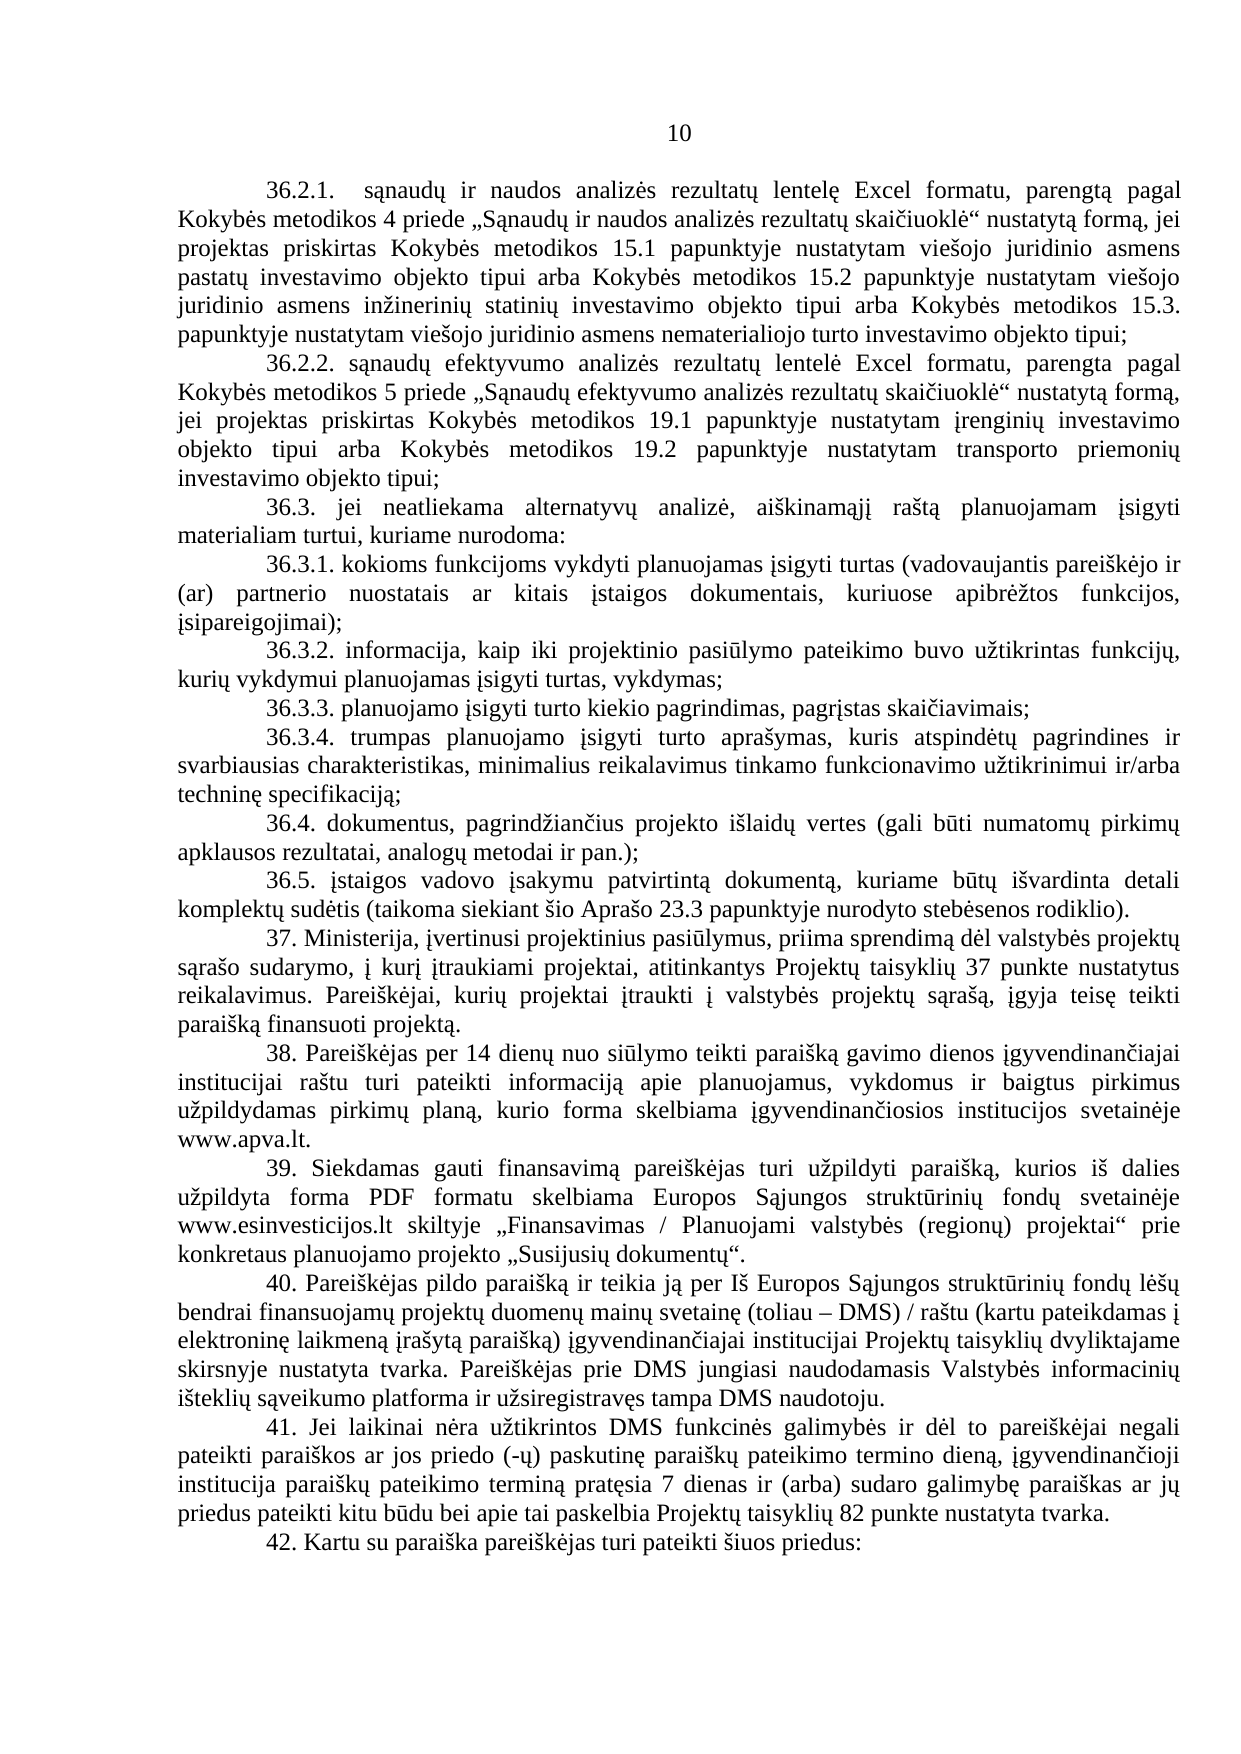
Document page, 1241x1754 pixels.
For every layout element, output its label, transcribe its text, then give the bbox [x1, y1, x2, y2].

text 36.5. įstaigos vadovo įsakymu patvirtintą dokumentą, kuriame būtų išvardinta detali komplektų sudėtis (taikoma siekiant šio Aprašo 23.3 papunktyje nurodyto stebėsenos rodiklio). [177, 866, 1181, 923]
text 36.4. dokumentus, pagrindžiančius projekto išlaidų vertes (gali būti numatomų pirkimų apklausos rezultatai, analogų metodai ir pan.); [177, 808, 1181, 866]
text 38. Pareiškėjas per 14 dienų nuo siūlymo teikti paraišką gavimo dienos įgyvendinančiajai institucijai raštu turi pateikti informaciją apie planuojamus, vykdomus ir baigtus pirkimus užpildydamas pirkimų planą, kurio forma skelbiama įgyvendinančiosios institucijos svetainėje www.apva.lt. [177, 1038, 1181, 1153]
text 36.2.1. sąnaudų ir naudos analizės rezultatų lentelę Excel formatu, parengtą pagal Kokybės metodikos 4 priede „Sąnaudų ir naudos analizės rezultatų skaičiuoklė“ nustatytą formą, jei projektas priskirtas Kokybės metodikos 15.1 papunktyje nustatytam viešojo juridinio asmens pastatų investavimo objekto tipui arba Kokybės metodikos 15.2 papunktyje nustatytam viešojo juridinio asmens inžinerinių statinių investavimo objekto tipui arba Kokybės metodikos 15.3. papunktyje nustatytam viešojo juridinio asmens nematerialiojo turto investavimo objekto tipui; [177, 176, 1181, 348]
text 36.3.2. informacija, kaip iki projektinio pasiūlymo pateikimo buvo užtikrintas funkcijų, kurių vykdymui planuojamas įsigyti turtas, vykdymas; [177, 636, 1181, 693]
text 36.3.1. kokioms funkcijoms vykdyti planuojamas įsigyti turtas (vadovaujantis pareiškėjo ir (ar) partnerio nuostatais ar kitais įstaigos dokumentais, kuriuose apibrėžtos funkcijos, įsipareigojimai); [177, 549, 1181, 636]
text 36.3.4. trumpas planuojamo įsigyti turto aprašymas, kuris atspindėtų pagrindines ir svarbiausias charakteristikas, minimalius reikalavimus tinkamo funkcionavimo užtikrinimui ir/arba techninę specifikaciją; [177, 722, 1181, 808]
text 40. Pareiškėjas pildo paraišką ir teikia ją per Iš Europos Sąjungos struktūrinių fondų lėšų bendrai finansuojamų projektų duomenų mainų svetainę (toliau – DMS) / raštu (kartu pateikdamas į elektroninę laikmeną įrašytą paraišką) įgyvendinančiajai institucijai Projektų taisyklių dvyliktajame skirsnyje nustatyta tvarka. Pareiškėjas prie DMS jungiasi naudodamasis Valstybės informacinių išteklių sąveikumo platforma ir užsiregistravęs tampa DMS naudotoju. [177, 1268, 1181, 1412]
text 37. Ministerija, įvertinusi projektinius pasiūlymus, priima sprendimą dėl valstybės projektų sąrašo sudarymo, į kurį įtraukiami projektai, atitinkantys Projektų taisyklių 37 punkte nustatytus reikalavimus. Pareiškėjai, kurių projektai įtraukti į valstybės projektų sąrašą, įgyja teisę teikti paraišką finansuoti projektą. [177, 923, 1181, 1038]
text 41. Jei laikinai nėra užtikrintos DMS funkcinės galimybės ir dėl to pareiškėjai negali pateikti paraiškos ar jos priedo (-ų) paskutinę paraiškų pateikimo termino dieną, įgyvendinančioji institucija paraiškų pateikimo terminą pratęsia 7 dienas ir (arba) sudaro galimybę paraiškas ar jų priedus pateikti kitu būdu bei apie tai paskelbia Projektų taisyklių 82 punkte nustatyta tvarka. [177, 1412, 1181, 1527]
text 36.3. jei neatliekama alternatyvų analizė, aiškinamąjį raštą planuojamam įsigyti materialiam turtui, kuriame nurodoma: [177, 492, 1181, 549]
text 36.2.2. sąnaudų efektyvumo analizės rezultatų lentelė Excel formatu, parengta pagal Kokybės metodikos 5 priede „Sąnaudų efektyvumo analizės rezultatų skaičiuoklė“ nustatytą formą, jei projektas priskirtas Kokybės metodikos 19.1 papunktyje nustatytam įrenginių investavimo objekto tipui arba Kokybės metodikos 19.2 papunktyje nustatytam transporto priemonių investavimo objekto tipui; [177, 348, 1181, 492]
text 36.3.3. planuojamo įsigyti turto kiekio pagrindimas, pagrįstas skaičiavimais; [177, 693, 1181, 722]
text 42. Kartu su paraiška pareiškėjas turi pateikti šiuos priedus: [177, 1527, 1181, 1556]
text 39. Siekdamas gauti finansavimą pareiškėjas turi užpildyti paraišką, kurios iš dalies užpildyta forma PDF formatu skelbiama Europos Sąjungos struktūrinių fondų svetainėje www.esinvesticijos.lt skiltyje „Finansavimas / Planuojami valstybės (regionų) projektai“ prie konkretaus planuojamo projekto „Susijusių dokumentų“. [177, 1153, 1181, 1268]
